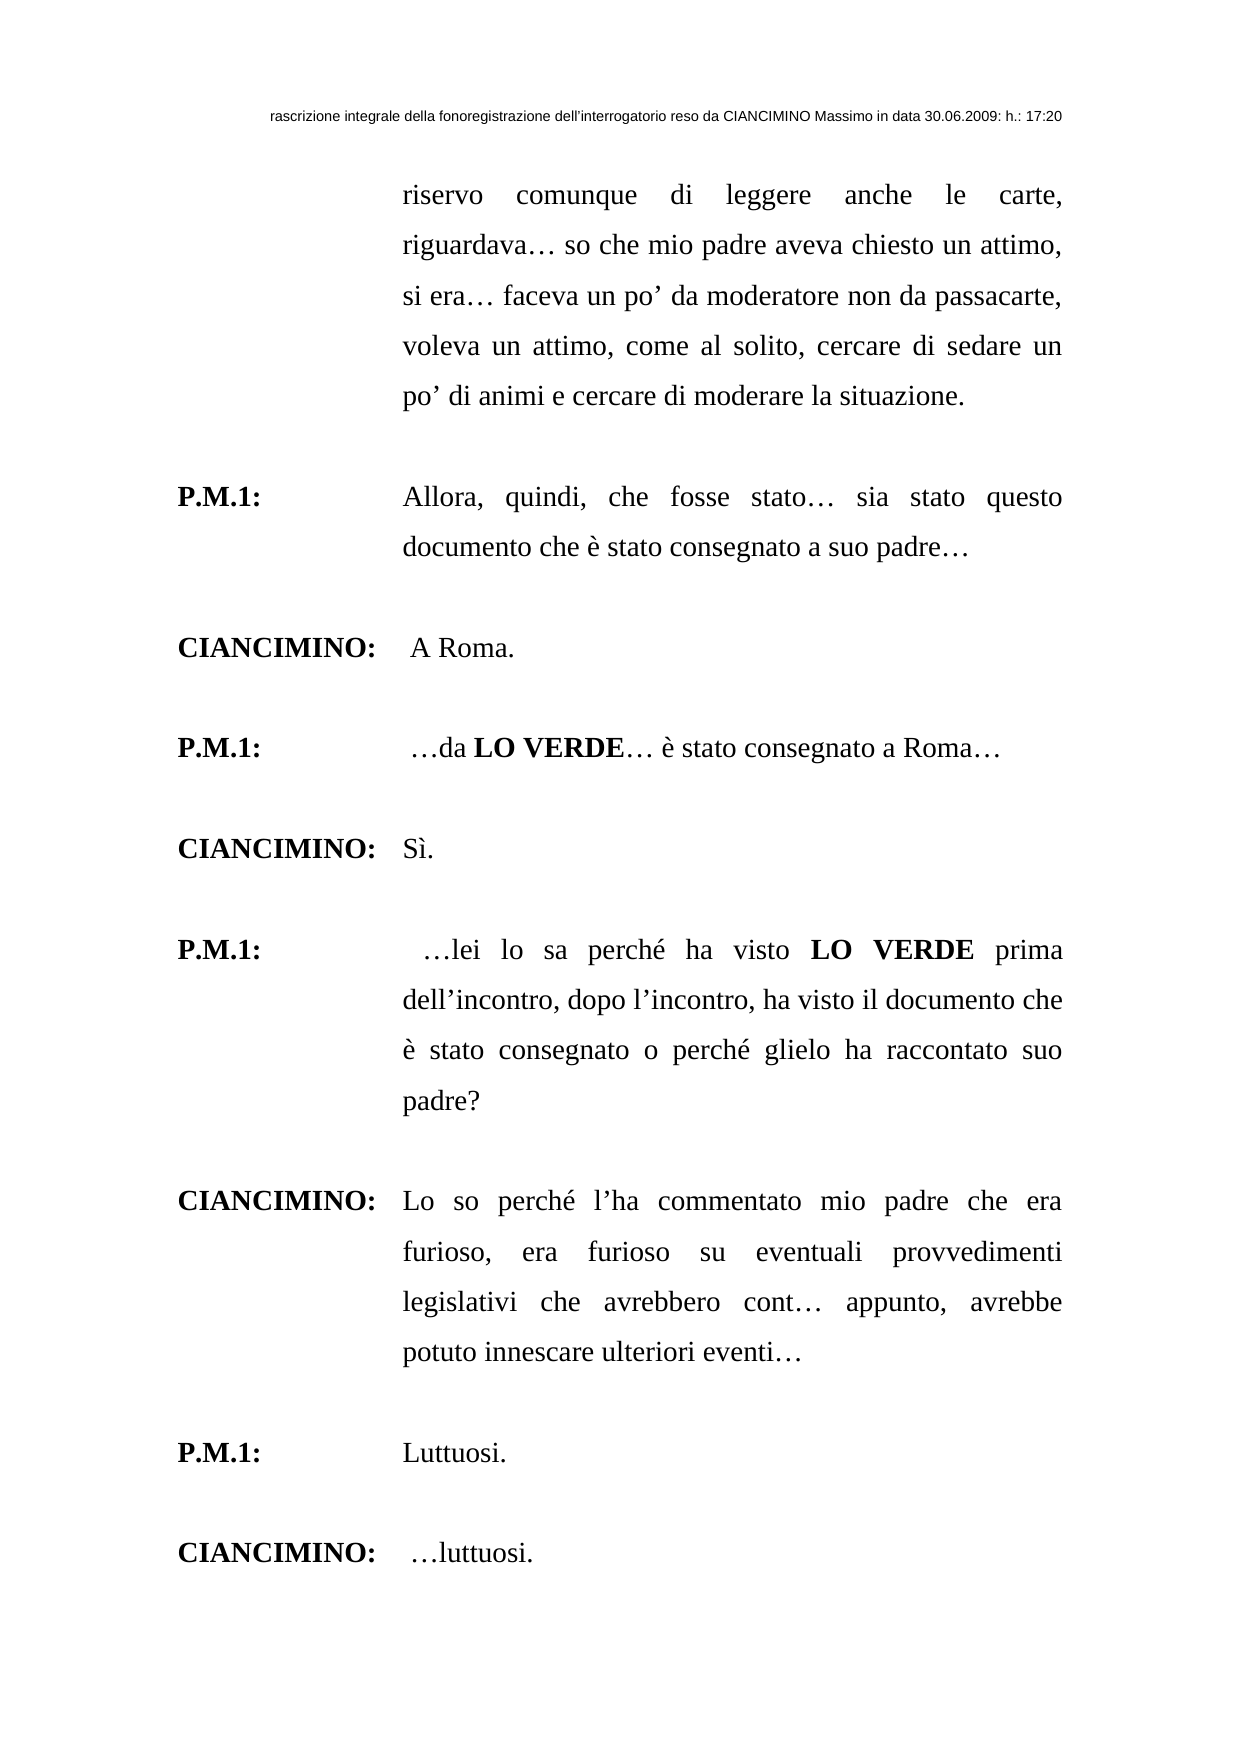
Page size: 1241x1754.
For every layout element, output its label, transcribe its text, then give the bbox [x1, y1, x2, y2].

text P.M.1: …lei lo sa perché ha visto LO VERDE prima dell’incontro, dopo l’incontro, ha visto il documento che è stato consegnato o perché glielo ha raccontato suo padre? [177, 932, 1063, 1116]
text CIANCIMINO: A Roma. [177, 630, 1063, 663]
text P.M.1: …da LO VERDE… è stato consegnato a Roma… [177, 731, 1063, 764]
text CIANCIMINO: …luttuosi. [177, 1536, 1063, 1569]
text CIANCIMINO: Lo so perché l’ha commentato mio padre che era furioso, era furioso su eventuali provvedimenti legislativi che avrebbero cont… appunto, avrebbe potuto innescare ulteriori eventi… [177, 1183, 1063, 1368]
text P.M.1: Luttuosi. [177, 1435, 1063, 1468]
text CIANCIMINO: Sì. [177, 831, 1063, 865]
text riservo comunque di leggere anche le carte, riguardava… so che mio padre aveva chiesto un attimo, si era… faceva un po’ da moderatore non da passacarte, voleva un attimo, come al solito, cercare di sedare un po’ di animi e cercare di moderare la situazione. [177, 177, 1063, 412]
text P.M.1: Allora, quindi, che fosse stato… sia stato questo documento che è stato consegnato a suo padre… [177, 479, 1063, 563]
